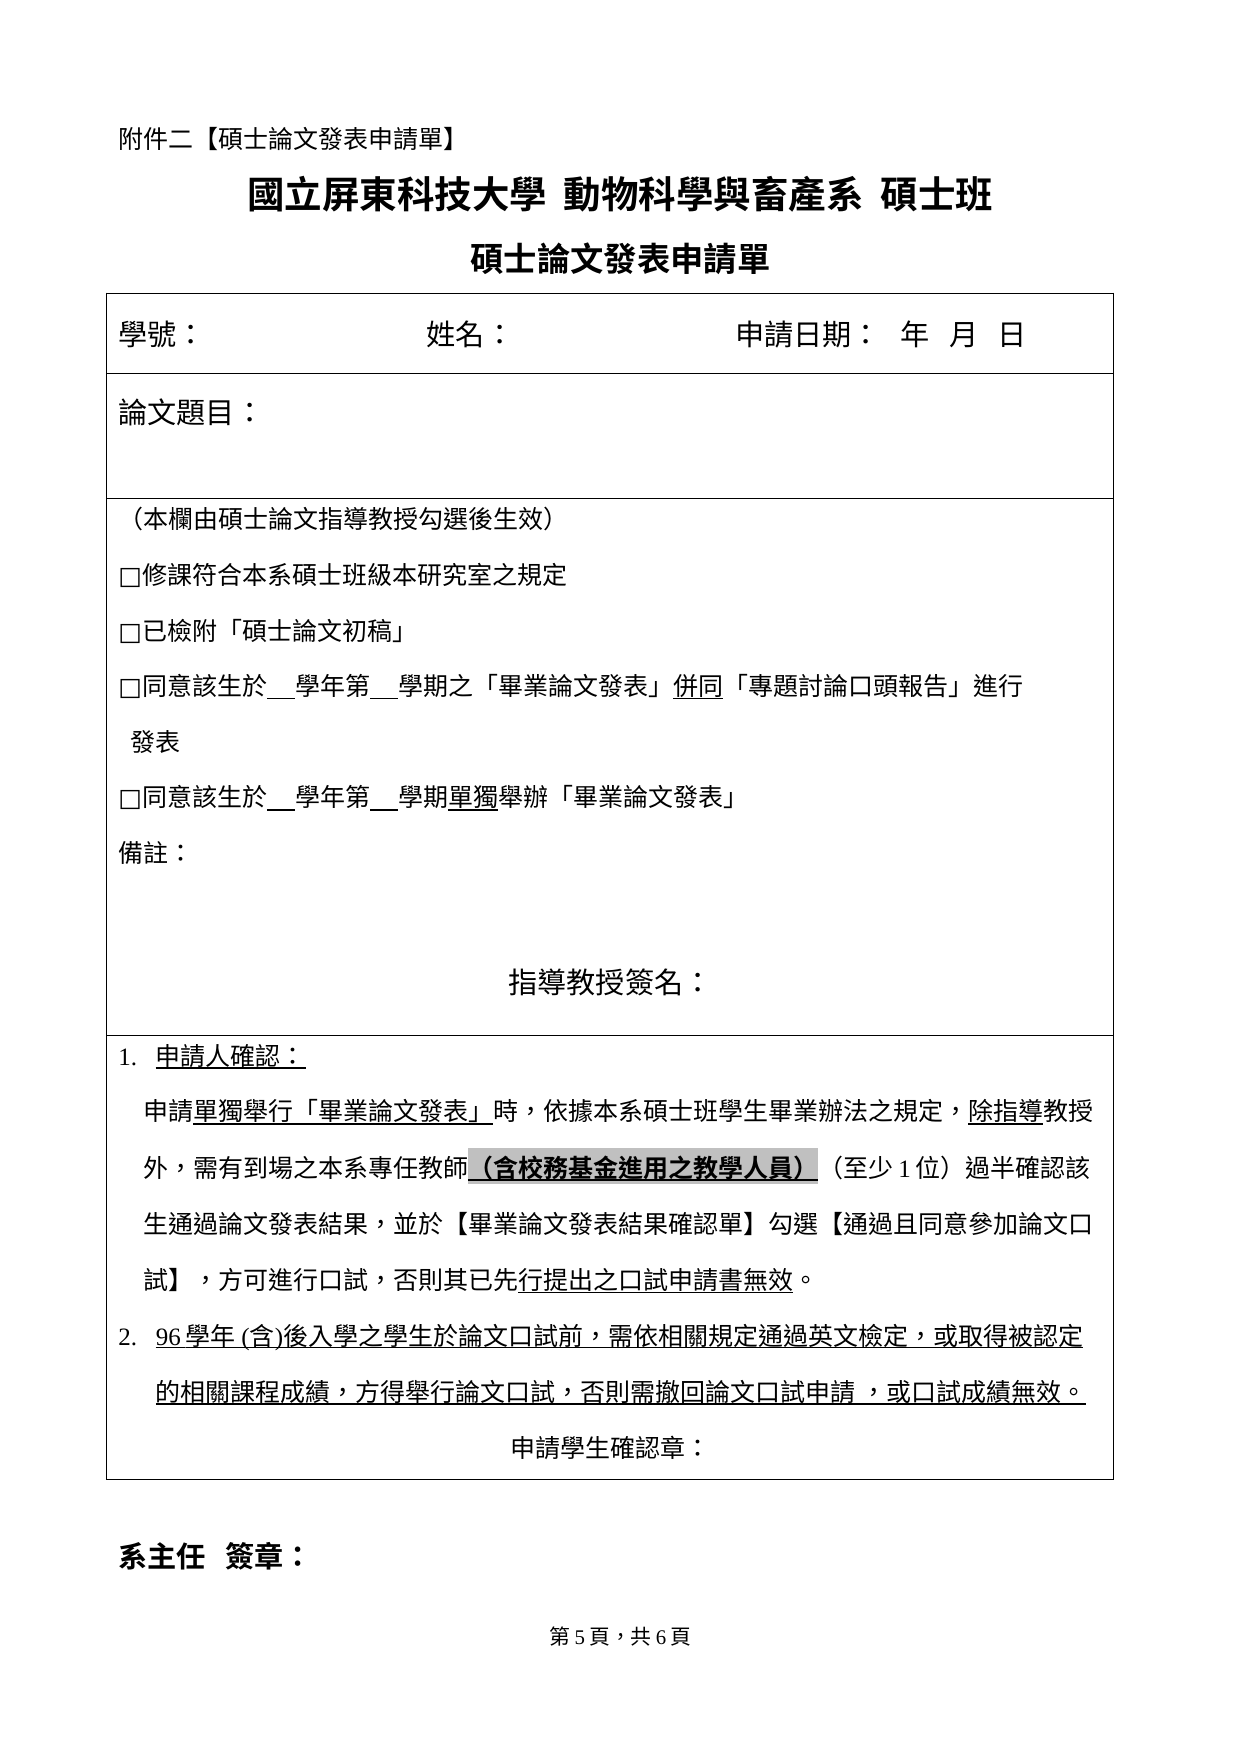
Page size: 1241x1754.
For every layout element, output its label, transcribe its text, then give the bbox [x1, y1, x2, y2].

text 碩士論文發表申請單 [118, 232, 1122, 281]
table_cell 申請人確認： 申請單獨舉行「畢業論文發表」時，依據本系碩士班學生畢業辦法之規定，除指導教授外，需有到場之本系專任教師（含校務基金進用之教學人員）（至少1位）過半確認該生通過論文發表結果，並於【畢業論文發表結果確認單】勾選【通過且同意參加論文口試】，方可進行口試，否則其已先行提出之口試申請書無效。 96學年 (含)後入學之學生於論文口試前，需依相關規定通過英文檢定，或取得被認定的相關課程成績，方得舉行論文口試，否則需撤回論文口試申請 ，或口試成績無效。 申請學生確認章： [107, 1036, 1113, 1479]
text 附件二【碩士論文發表申請單】 [118, 119, 1002, 156]
table_cell （本欄由碩士論文指導教授勾選後生效） □修課符合本系碩士班級本研究室之規定 □已檢附「碩士論文初稿」 □同意該生於 學年第 學期之「畢業論文發表」併同「專題討論口頭報告」進行 發表 □同意該生於 學年第 學期單獨舉辦「畢業論文發表」 備註： 指導教授簽名： [107, 499, 1113, 1034]
table_header 學號： [107, 294, 415, 372]
text 系主任 簽章： [118, 1518, 1122, 1593]
text 國立屏東科技大學 動物科學與畜產系 碩士班 [118, 164, 1122, 219]
table_cell 論文題目： [107, 374, 1113, 498]
table_header 申請日期： 年 月 日 [724, 294, 1113, 372]
table_header 姓名： [415, 294, 723, 372]
